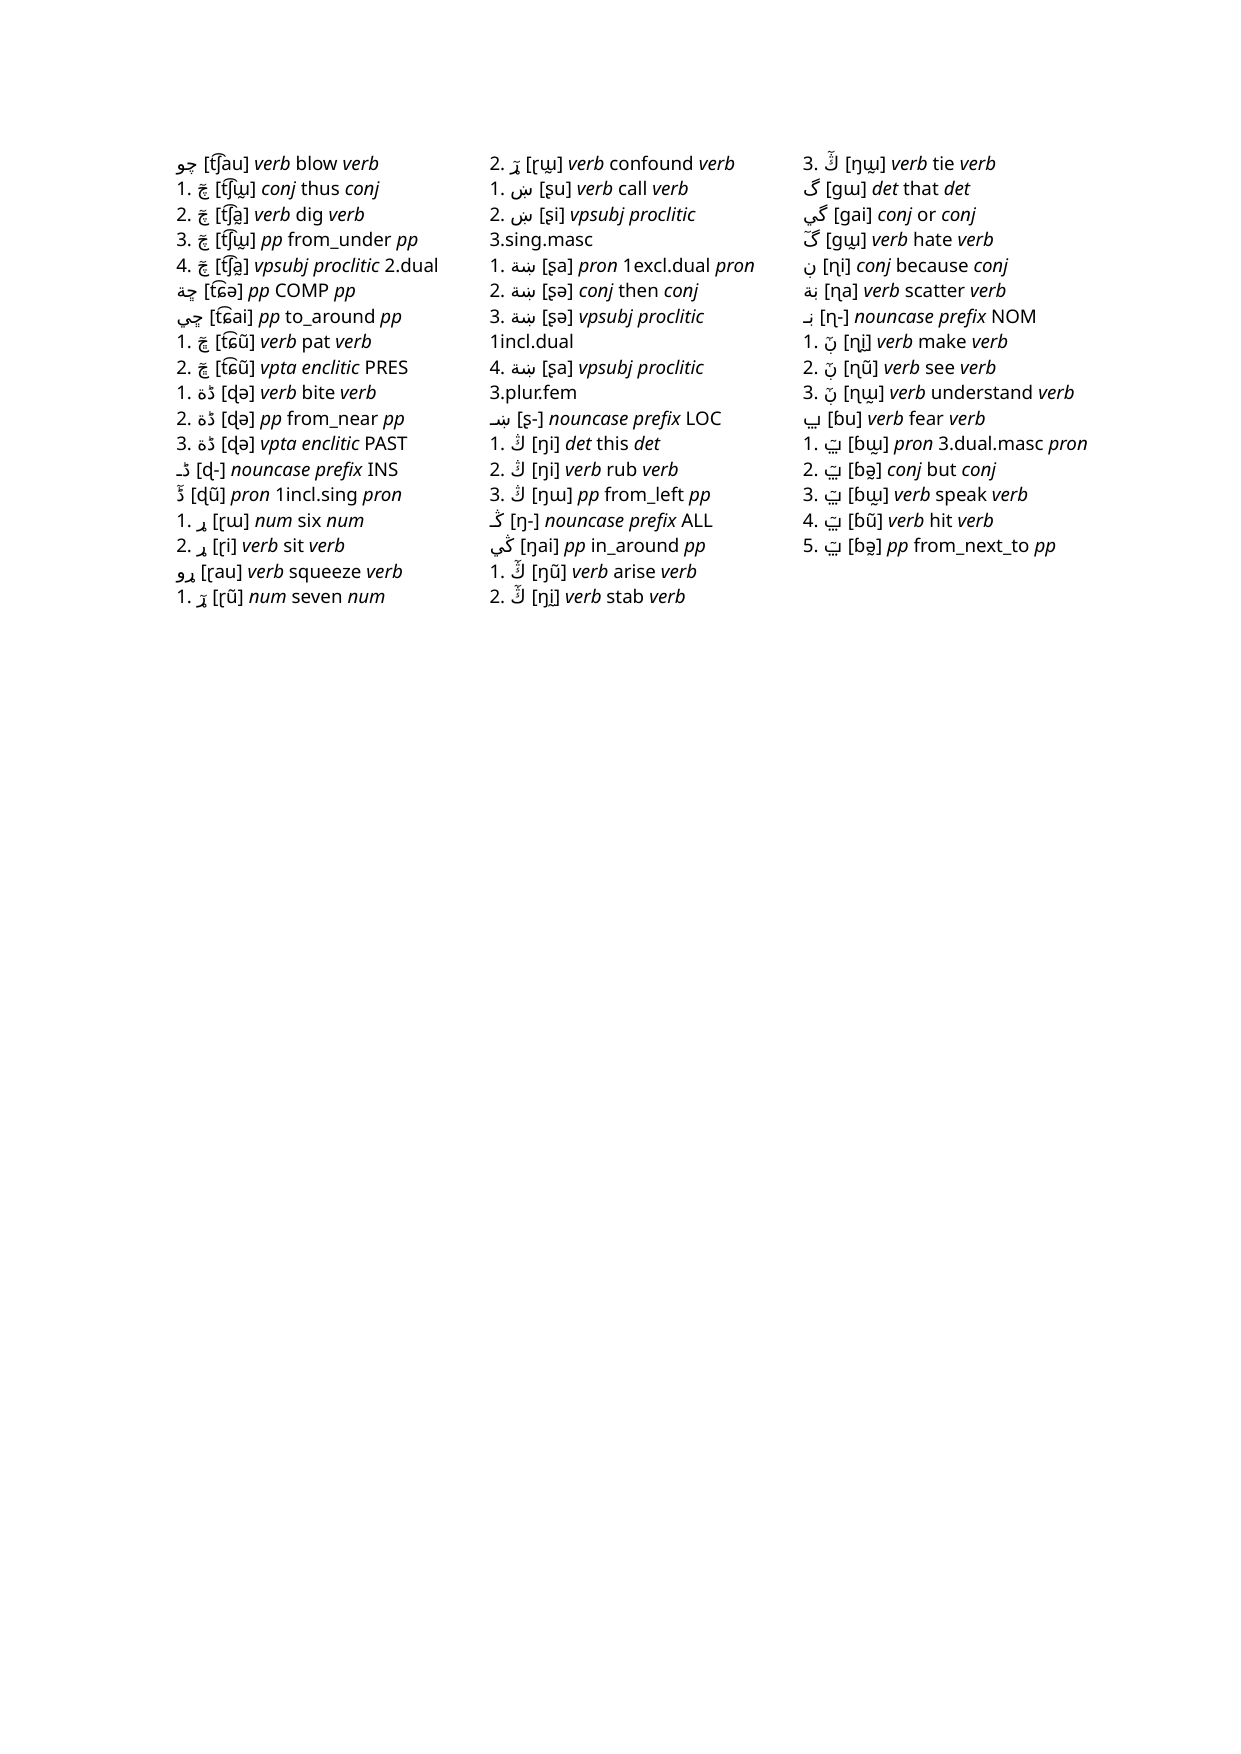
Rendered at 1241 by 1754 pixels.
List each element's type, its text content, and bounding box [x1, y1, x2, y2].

text گي [ɡai] conj or conj [803, 201, 1090, 227]
text 2. ړ [ɽi] verb sit verb [176, 533, 463, 558]
text 3. ڭ [ŋɯ] pp from_left pp [489, 482, 777, 507]
text 1. ڭ [ŋi] det this det [489, 431, 777, 456]
text ݐ [ɓu] verb fear verb [803, 405, 1090, 431]
text 2. ښ [ʂi] vpsubj proclitic 3.sing.masc [489, 201, 777, 252]
text 2. ڈة [ɖə] pp from_near pp [176, 405, 463, 431]
text 1. ڹٓ [ɳḭ] verb make verb [803, 329, 1090, 354]
text 1. چٓ [t͡ʃɯ̰] conj thus conj [176, 176, 463, 201]
text ڇة [t͡ɕə] pp COMP pp [176, 278, 463, 303]
text ڭي [ŋai] pp in_around pp [489, 533, 777, 558]
text ښـ [ʂ-] nouncase prefix LOC [489, 405, 777, 431]
text 3. چٓ [t͡ʃɯ̰] pp from_under pp [176, 227, 463, 252]
text 3. ڈة [ɖə] vpta enclitic PAST [176, 431, 463, 456]
text 1. ړٓ [ɽṵ] num seven num [176, 584, 463, 609]
text 1. ڈة [ɖə] verb bite verb [176, 380, 463, 405]
text 2. ݐٓ [ɓə̰] conj but conj [803, 456, 1090, 482]
text ڇي [t͡ɕai] pp to_around pp [176, 303, 463, 329]
text 4. ݐٓ [ɓṵ] verb hit verb [803, 507, 1090, 533]
text گٓ [ɡɯ̰] verb hate verb [803, 227, 1090, 252]
text 1. ښ [ʂu] verb call verb [489, 176, 777, 201]
text 1. ݐٓ [ɓɯ̰] pron 3.dual.masc pron [803, 431, 1090, 456]
text 4. ښة [ʂa] vpsubj proclitic 3.plur.fem [489, 354, 777, 405]
text 1. ڇٓ [t͡ɕṵ] verb pat verb [176, 329, 463, 354]
text 2. ڹٓ [ɳṵ] verb see verb [803, 354, 1090, 380]
text 3. ښة [ʂə] vpsubj proclitic 1incl.dual [489, 303, 777, 354]
text ڭـ [ŋ-] nouncase prefix ALL [489, 507, 777, 533]
text چو [t͡ʃau] verb blow verb [176, 150, 463, 176]
text ڹ [ɳi] conj because conj [803, 252, 1090, 278]
text ړو [ɽau] verb squeeze verb [176, 558, 463, 584]
text گ [ɡɯ] det that det [803, 176, 1090, 201]
text ڈـ [ɖ-] nouncase prefix INS [176, 456, 463, 482]
text 2. ڭ [ŋi] verb rub verb [489, 456, 777, 482]
text 5. ݐٓ [ɓə̰] pp from_next_to pp [803, 533, 1090, 558]
text 2. ړٓ [ɽɯ̰] verb confound verb [489, 150, 777, 176]
text 1. ښة [ʂa] pron 1excl.dual pron [489, 252, 777, 278]
text 3. ڹٓ [ɳɯ̰] verb understand verb [803, 380, 1090, 405]
text 4. چٓ [t͡ʃa̰] vpsubj proclitic 2.dual [176, 252, 463, 278]
text 3. ݐٓ [ɓɯ̰] verb speak verb [803, 482, 1090, 507]
text 2. ڭٓ [ŋḭ] verb stab verb [489, 584, 777, 609]
text ڹة [ɳa] verb scatter verb [803, 278, 1090, 303]
text 2. ښة [ʂə] conj then conj [489, 278, 777, 303]
text 2. ڇٓ [t͡ɕṵ] vpta enclitic PRES [176, 354, 463, 380]
text ڹـ [ɳ-] nouncase prefix NOM [803, 303, 1090, 329]
text ڈٓ [ɖṵ] pron 1incl.sing pron [176, 482, 463, 507]
text 3. ڭٓ [ŋɯ̰] verb tie verb [803, 150, 1090, 176]
text 1. ړ [ɽɯ] num six num [176, 507, 463, 533]
text 2. چٓ [t͡ʃa̰] verb dig verb [176, 201, 463, 227]
text 1. ڭٓ [ŋṵ] verb arise verb [489, 558, 777, 584]
